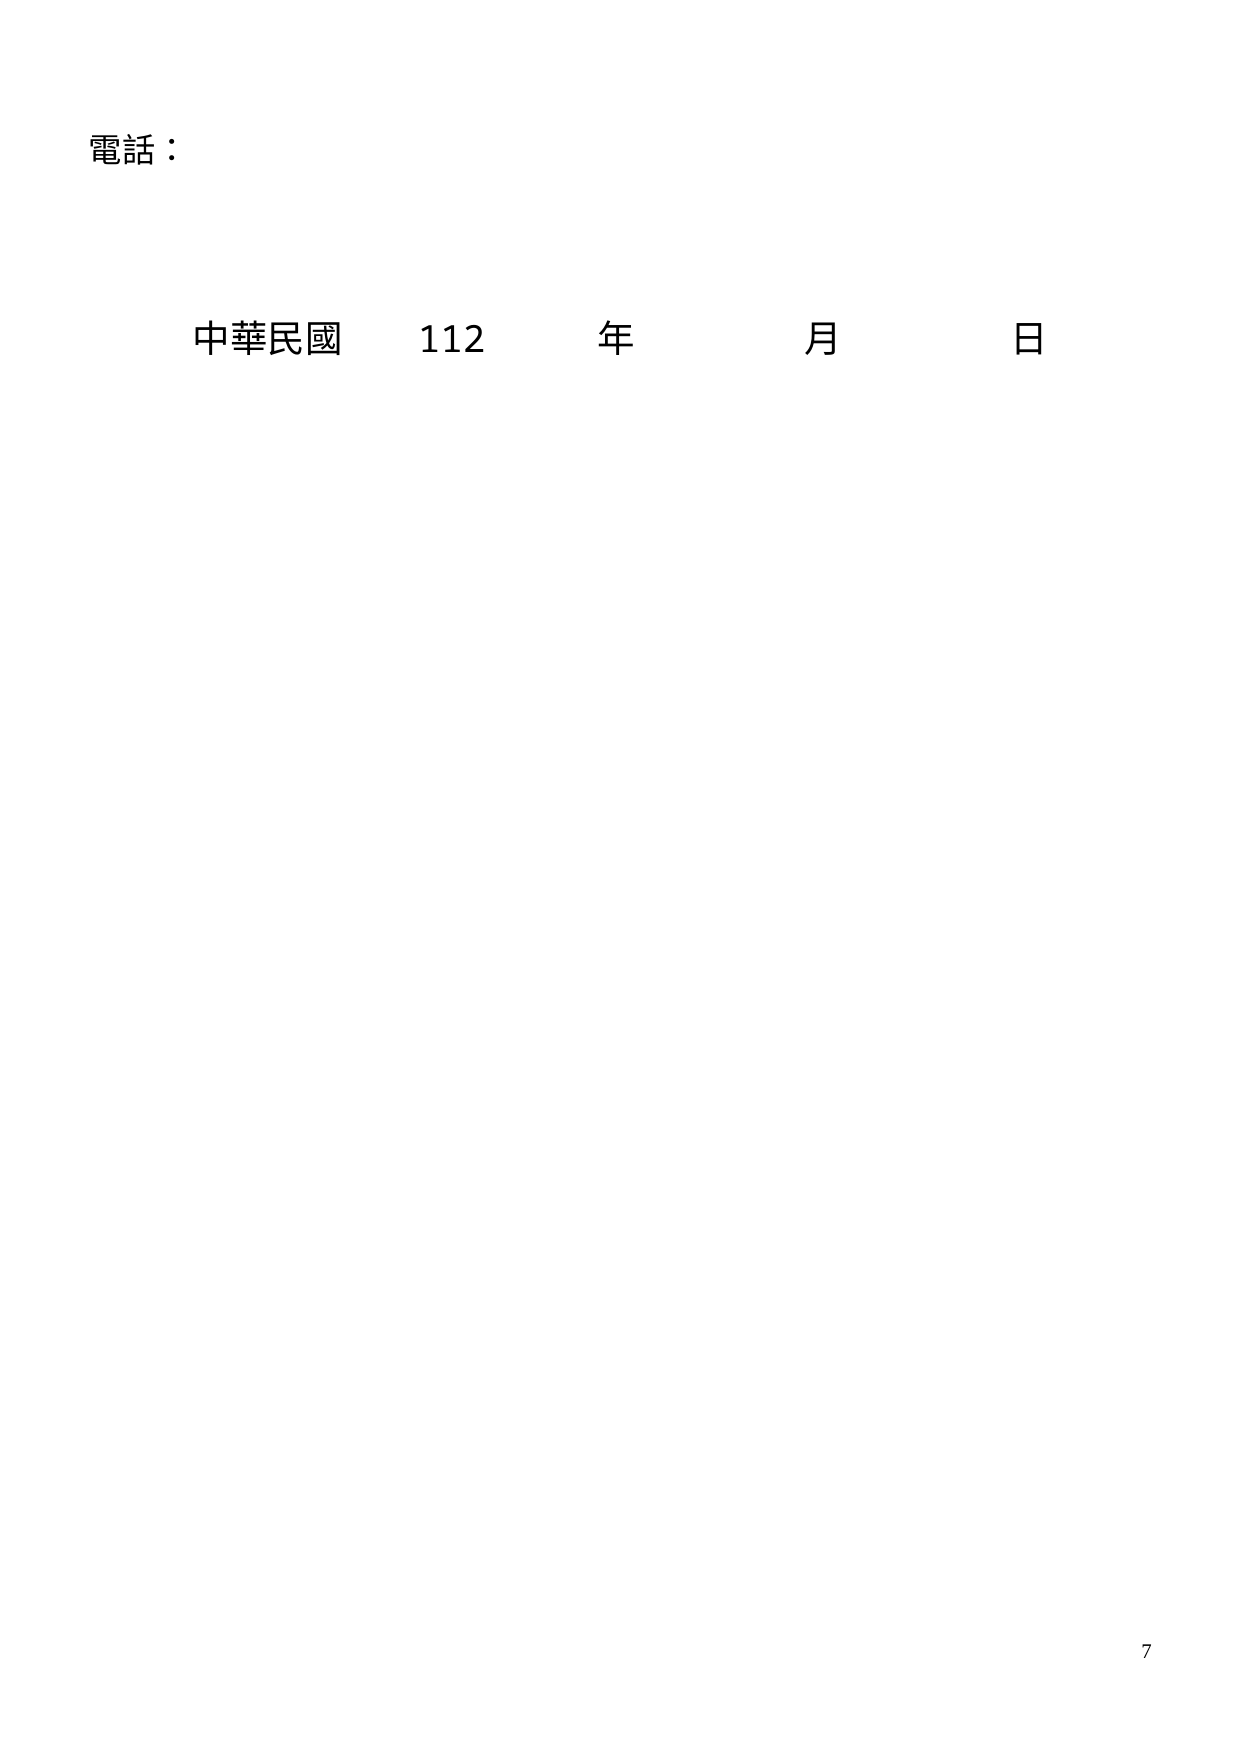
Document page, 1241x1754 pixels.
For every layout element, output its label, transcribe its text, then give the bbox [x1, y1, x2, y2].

text 電話： [89, 107, 1152, 169]
text 中華民國 112 年 月 日 [89, 294, 1152, 357]
